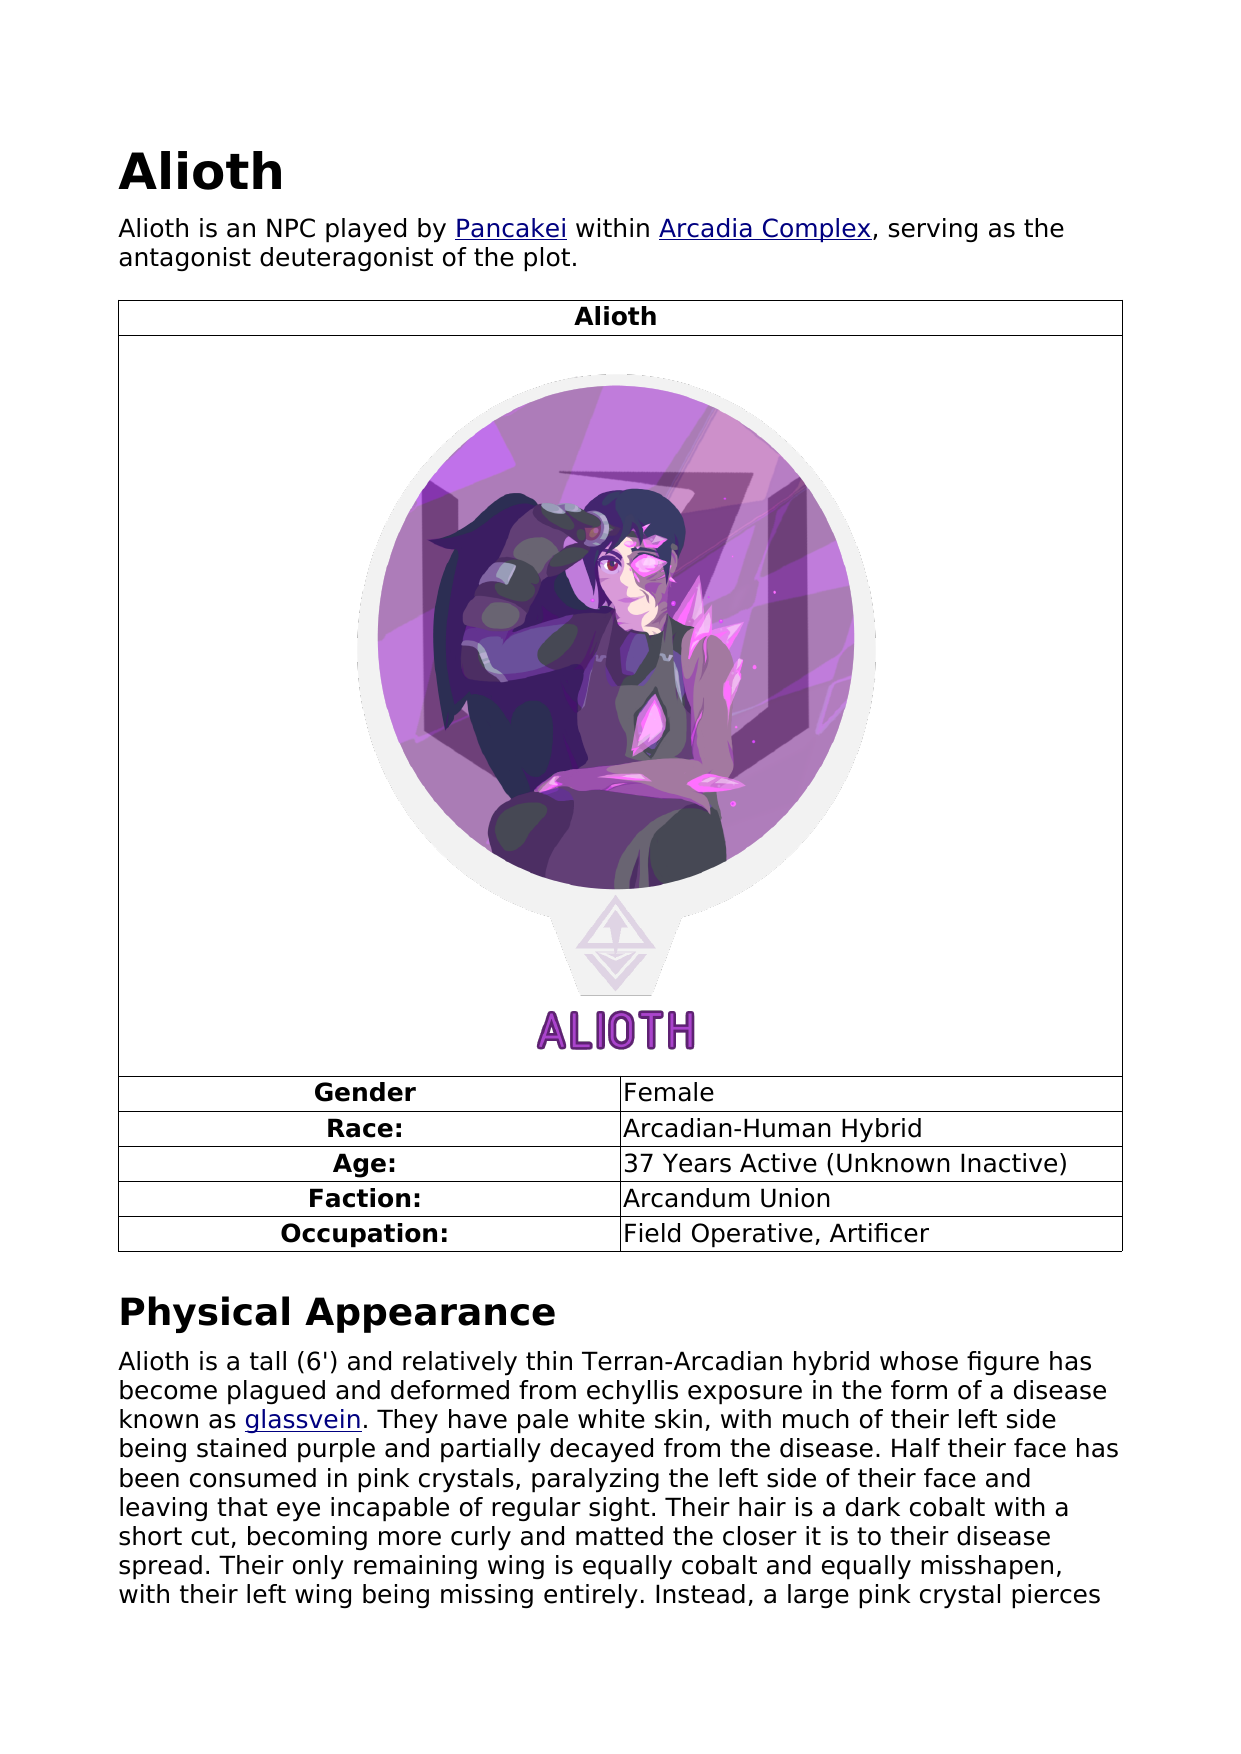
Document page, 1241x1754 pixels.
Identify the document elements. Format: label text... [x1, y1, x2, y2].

table_cell Faction: [119, 1182, 620, 1216]
table_cell Arcadian-Human Hybrid [621, 1112, 1122, 1146]
table_cell Field Operative, Artificer [621, 1217, 1122, 1251]
table_cell Age: [119, 1147, 620, 1181]
subtitle Alioth [118, 143, 1122, 201]
table_header Alioth [119, 301, 1122, 334]
text Alioth is an NPC played by Pancakei within Arcadia Complex, serving as the antagonist deuteragonist of the plot. [118, 214, 1122, 272]
table_cell Arcandum Union [621, 1182, 1122, 1216]
table_cell Occupation: [119, 1217, 620, 1251]
table_cell 37 Years Active (Unknown Inactive) [621, 1147, 1122, 1181]
table_cell Gender [119, 1077, 620, 1111]
table_cell [119, 336, 1122, 1076]
table_cell Female [621, 1077, 1122, 1111]
picture [303, 337, 929, 1067]
text Alioth is a tall (6') and relatively thin Terran-Arcadian hybrid whose figure has become plagued and deformed from echyllis exposure in the form of a disease known as glassvein. They have pale white skin, with much of their left side being stained purple and partially decayed from the disease. Half their face has been consumed in pink crystals, paralyzing the left side of their face and leaving that eye incapable of regular sight. Their hair is a dark cobalt with a short cut, becoming more curly and matted the closer it is to their disease spread. Their only remaining wing is equally cobalt and equally misshapen, with their left wing being missing entirely. Instead, a large pink crystal pierces [118, 1347, 1122, 1610]
subtitle Physical Appearance [118, 1291, 1122, 1335]
table_cell Race: [119, 1112, 620, 1146]
